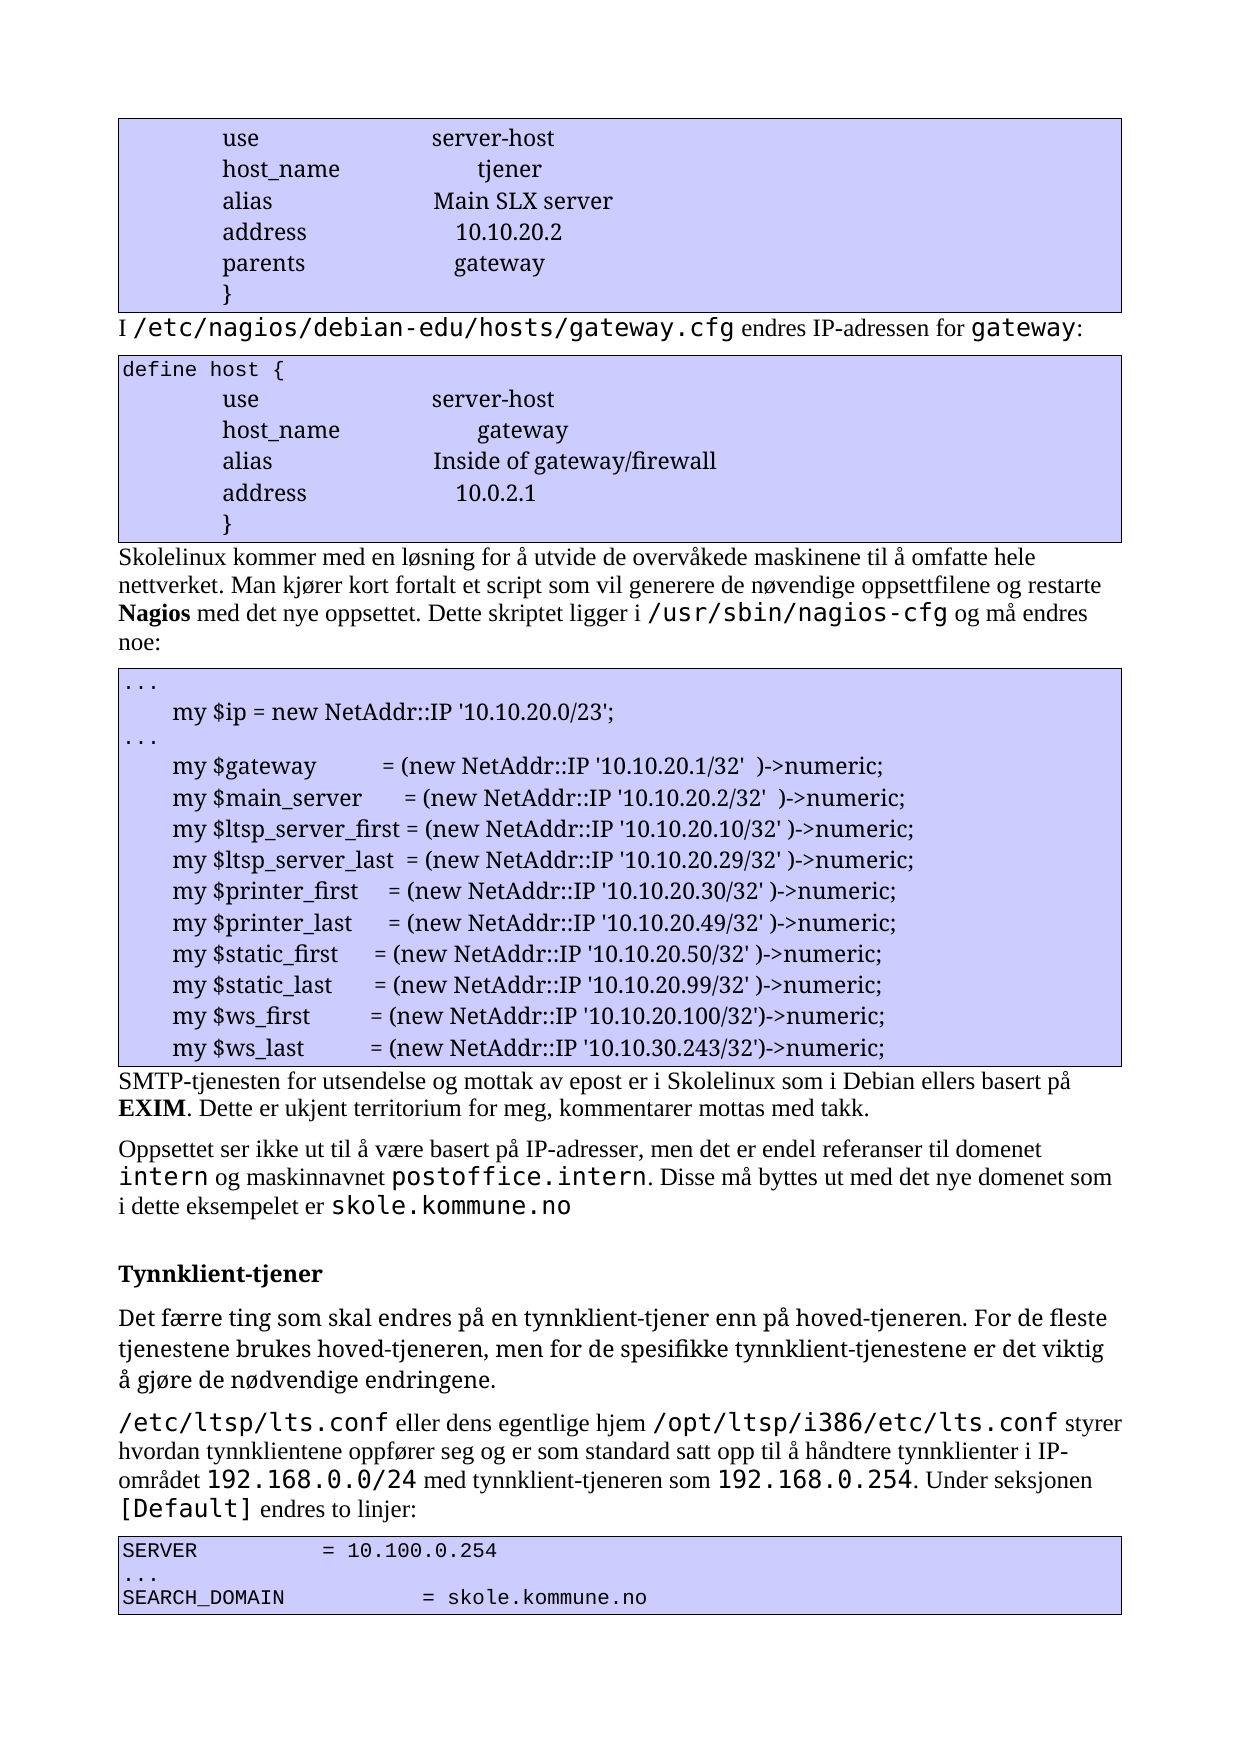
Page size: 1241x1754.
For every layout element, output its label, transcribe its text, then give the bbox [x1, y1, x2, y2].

text ... [119, 723, 1121, 746]
text parents gateway [119, 243, 1121, 274]
text my $main_server = (new NetAddr::IP '10.10.20.2/32' )->numeric; [119, 778, 1121, 809]
text SEARCH_DOMAIN = skole.kommune.no [119, 1583, 1121, 1614]
text address 10.0.2.1 [119, 473, 1121, 504]
text my $printer_first = (new NetAddr::IP '10.10.20.30/32' )->numeric; [119, 871, 1121, 903]
text I /etc/nagios/debian-edu/hosts/gateway.cfg endres IP-adressen for gateway: [118, 313, 1122, 343]
text my $ltsp_server_first = (new NetAddr::IP '10.10.20.10/32' )->numeric; [119, 809, 1121, 840]
text my $ws_first = (new NetAddr::IP '10.10.20.100/32')->numeric; [119, 996, 1121, 1028]
text my $gateway = (new NetAddr::IP '10.10.20.1/32' )->numeric; [119, 746, 1121, 778]
text ... [119, 1559, 1121, 1583]
text my $static_last = (new NetAddr::IP '10.10.20.99/32' )->numeric; [119, 965, 1121, 996]
text /etc/ltsp/lts.conf eller dens egentlige hjem /opt/ltsp/i386/etc/lts.conf styrer hvordan tynnklientene oppfører seg og er som standard satt opp til å håndtere tynnklienter i IP-området 192.168.0.0/24 med tynnklient-tjeneren som 192.168.0.254. Under seksjonen [Default] endres to linjer: [118, 1408, 1122, 1523]
text my $printer_last = (new NetAddr::IP '10.10.20.49/32' )->numeric; [119, 903, 1121, 934]
text use server-host [119, 379, 1121, 410]
text my $ltsp_server_last = (new NetAddr::IP '10.10.20.29/32' )->numeric; [119, 840, 1121, 871]
text } [119, 504, 1121, 542]
text my $ws_last = (new NetAddr::IP '10.10.30.243/32')->numeric; [119, 1028, 1121, 1066]
text } [119, 274, 1121, 312]
text alias Inside of gateway/firewall [119, 441, 1121, 473]
text Skolelinux kommer med en løsning for å utvide de overvåkede maskinene til å omfatte hele nettverket. Man kjører kort fortalt et script som vil generere de nøvendige oppsettfilene og restarte Nagios med det nye oppsettet. Dette skriptet ligger i /usr/sbin/nagios-cfg og må endres noe: [118, 543, 1122, 655]
text address 10.10.20.2 [119, 212, 1121, 243]
text Oppsettet ser ikke ut til å være basert på IP-adresser, men det er endel referanser til domenet intern og maskinnavnet postoffice.intern. Disse må byttes ut med det nye domenet som i dette eksempelet er skole.kommune.no [118, 1135, 1122, 1221]
text ... [119, 669, 1121, 691]
text host_name tjener [119, 149, 1121, 181]
text define host { [119, 356, 1121, 379]
text my $ip = new NetAddr::IP '10.10.20.0/23'; [119, 691, 1121, 723]
text use server-host [119, 119, 1121, 149]
text SMTP-tjenesten for utsendelse og mottak av epost er i Skolelinux som i Debian ellers basert på EXIM. Dette er ukjent territorium for meg, kommentarer mottas med takk. [118, 1067, 1122, 1122]
text SERVER = 10.100.0.254 [119, 1537, 1121, 1559]
text host_name gateway [119, 410, 1121, 441]
subtitle Tynnklient-tjener [118, 1258, 1122, 1289]
text my $static_first = (new NetAddr::IP '10.10.20.50/32' )->numeric; [119, 934, 1121, 965]
text Det færre ting som skal endres på en tynnklient-tjener enn på hoved-tjeneren. For de fleste tjenestene brukes hoved-tjeneren, men for de spesifikke tynnklient-tjenestene er det viktig å gjøre de nødvendige endringene. [118, 1302, 1122, 1396]
text alias Main SLX server [119, 181, 1121, 212]
